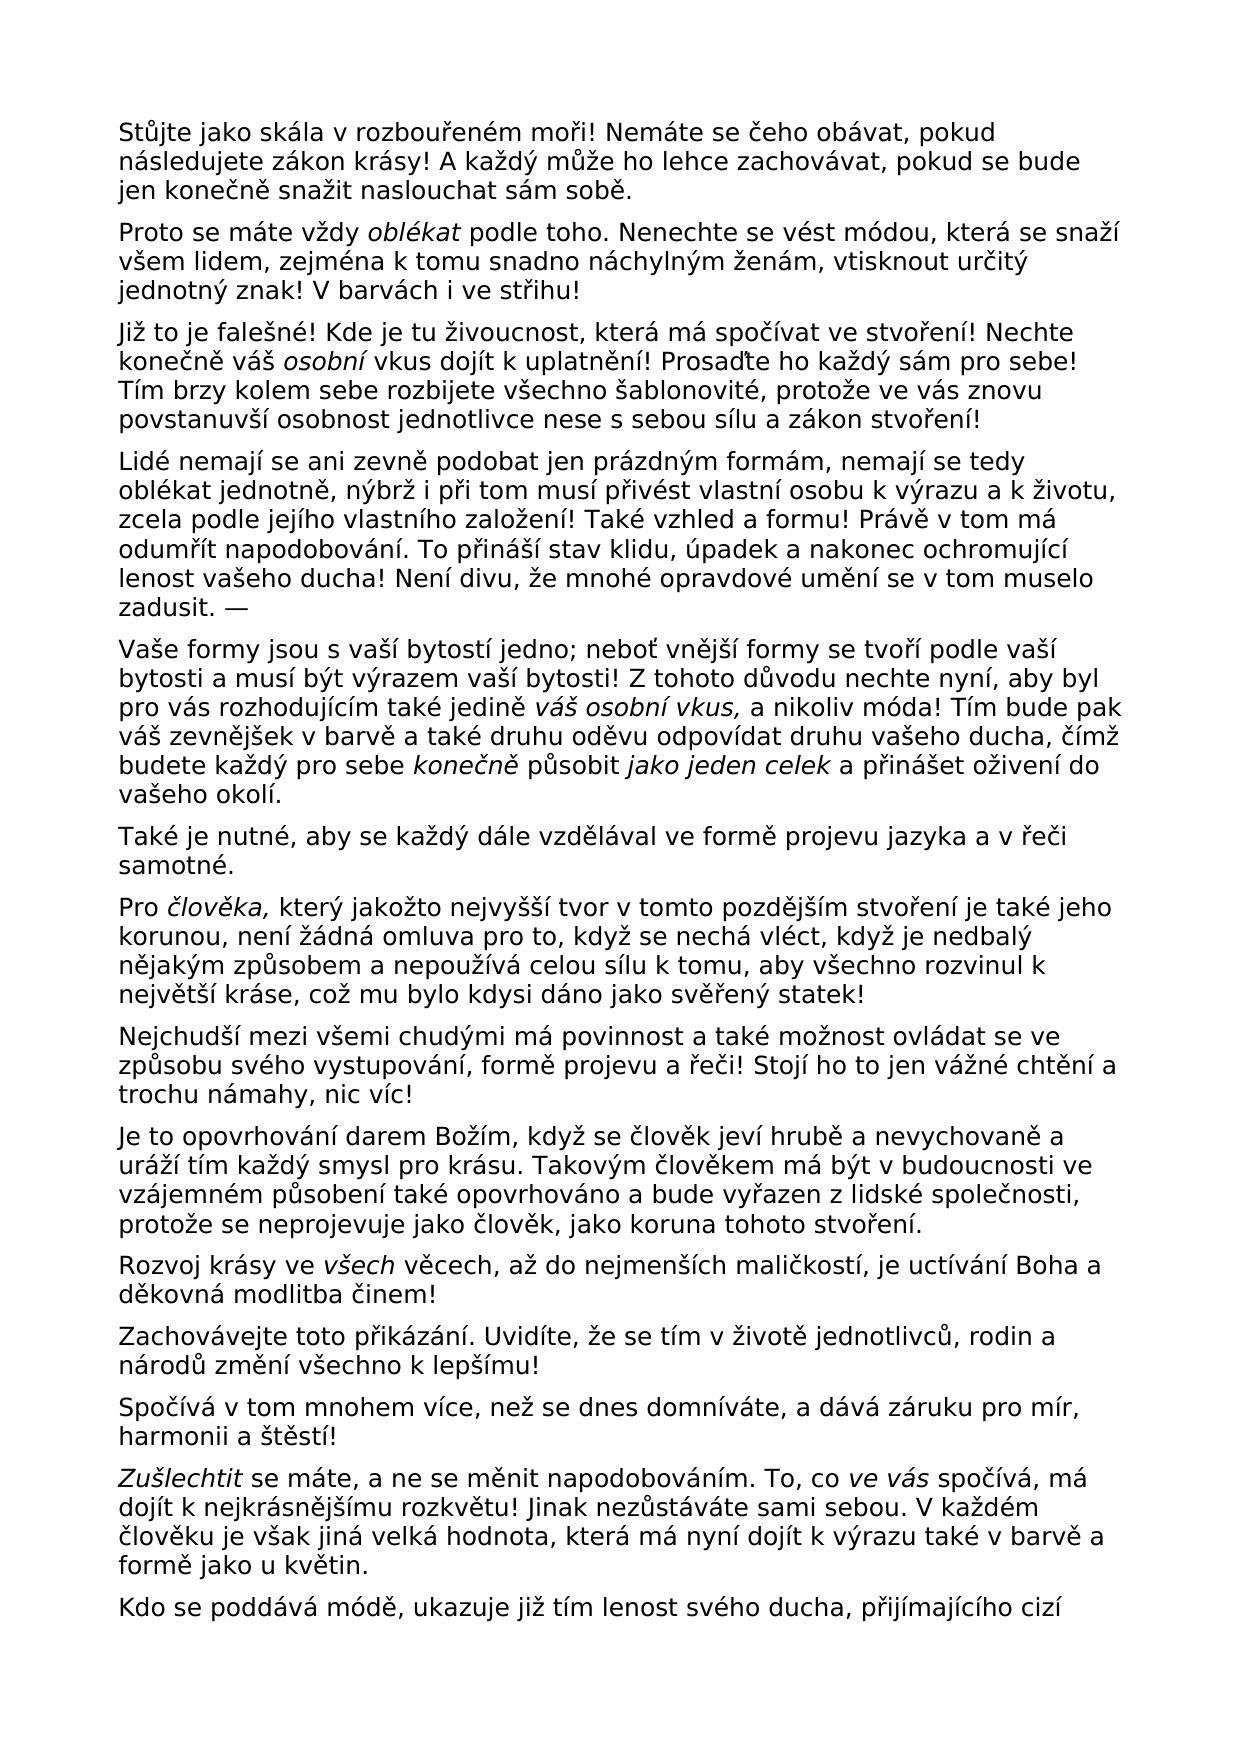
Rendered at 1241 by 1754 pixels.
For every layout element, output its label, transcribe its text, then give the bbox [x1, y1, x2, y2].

text Vaše formy jsou s vaší bytostí jedno; neboť vnější formy se tvoří podle vaší bytosti a musí být výrazem vaší bytosti! Z tohoto důvodu nechte nyní, aby byl pro vás rozhodujícím také jedině váš osobní vkus, a nikoliv móda! Tím bude pak váš zevnějšek v barvě a také druhu oděvu odpovídat druhu vašeho ducha, čímž budete každý pro sebe konečně působit jako jeden celek a přinášet oživení do vašeho okolí. [118, 635, 1122, 810]
text Také je nutné, aby se každý dále vzdělával ve formě projevu jazyka a v řeči samotné. [118, 822, 1122, 881]
text Pro člověka, který jakožto nejvyšší tvor v tomto pozdějším stvoření je také jeho korunou, není žádná omluva pro to, když se nechá vléct, když je nedbalý nějakým způsobem a nepoužívá celou sílu k tomu, aby všechno rozvinul k největší kráse, což mu bylo kdysi dáno jako svěřený statek! [118, 893, 1122, 1010]
text Rozvoj krásy ve všech věcech, až do nejmenších maličkostí, je uctívání Boha a děkovná modlitba činem! [118, 1251, 1122, 1310]
text Spočívá v tom mnohem více, než se dnes domníváte, a dává záruku pro mír, harmonii a štěstí! [118, 1393, 1122, 1451]
text Nejchudší mezi všemi chudými má povinnost a také možnost ovládat se ve způsobu svého vystupování, formě projevu a řeči! Stojí ho to jen vážné chtění a trochu námahy, nic víc! [118, 1022, 1122, 1110]
text Kdo se poddává módě, ukazuje již tím lenost svého ducha, přijímajícího cizí [118, 1593, 1122, 1622]
text Lidé nemají se ani zevně podobat jen prázdným formám, nemají se tedy oblékat jednotně, nýbrž i při tom musí přivést vlastní osobu k výrazu a k životu, zcela podle jejího vlastního založení! Také vzhled a formu! Právě v tom má odumřít napodobování. To přináší stav klidu, úpadek a nakonec ochromující lenost vašeho ducha! Není divu, že mnohé opravdové umění se v tom muselo zadusit. — [118, 447, 1122, 622]
text Zušlechtit se máte, a ne se měnit napodobováním. To, co ve vás spočívá, má dojít k nejkrásnějšímu rozkvětu! Jinak nezůstáváte sami sebou. V každém člověku je však jiná velká hodnota, která má nyní dojít k výrazu také v barvě a formě jako u květin. [118, 1464, 1122, 1581]
text Stůjte jako skála v rozbouřeném moři! Nemáte se čeho obávat, pokud následujete zákon krásy! A každý může ho lehce zachovávat, pokud se bude jen konečně snažit naslouchat sám sobě. [118, 118, 1122, 206]
text Proto se máte vždy oblékat podle toho. Nenechte se vést módou, která se snaží všem lidem, zejména k tomu snadno náchylným ženám, vtisknout určitý jednotný znak! V barvách i ve střihu! [118, 218, 1122, 306]
text Je to opovrhování darem Božím, když se člověk jeví hrubě a nevychovaně a uráží tím každý smysl pro krásu. Takovým člověkem má být v budoucnosti ve vzájemném působení také opovrhováno a bude vyřazen z lidské společnosti, protože se neprojevuje jako člověk, jako koruna tohoto stvoření. [118, 1122, 1122, 1239]
text Zachovávejte toto přikázání. Uvidíte, že se tím v životě jednotlivců, rodin a národů změní všechno k lepšímu! [118, 1322, 1122, 1381]
text Již to je falešné! Kde je tu živoucnost, která má spočívat ve stvoření! Nechte konečně váš osobní vkus dojít k uplatnění! Prosaďte ho každý sám pro sebe! Tím brzy kolem sebe rozbijete všechno šablonovité, protože ve vás znovu povstanuvší osobnost jednotlivce nese s sebou sílu a zákon stvoření! [118, 318, 1122, 435]
